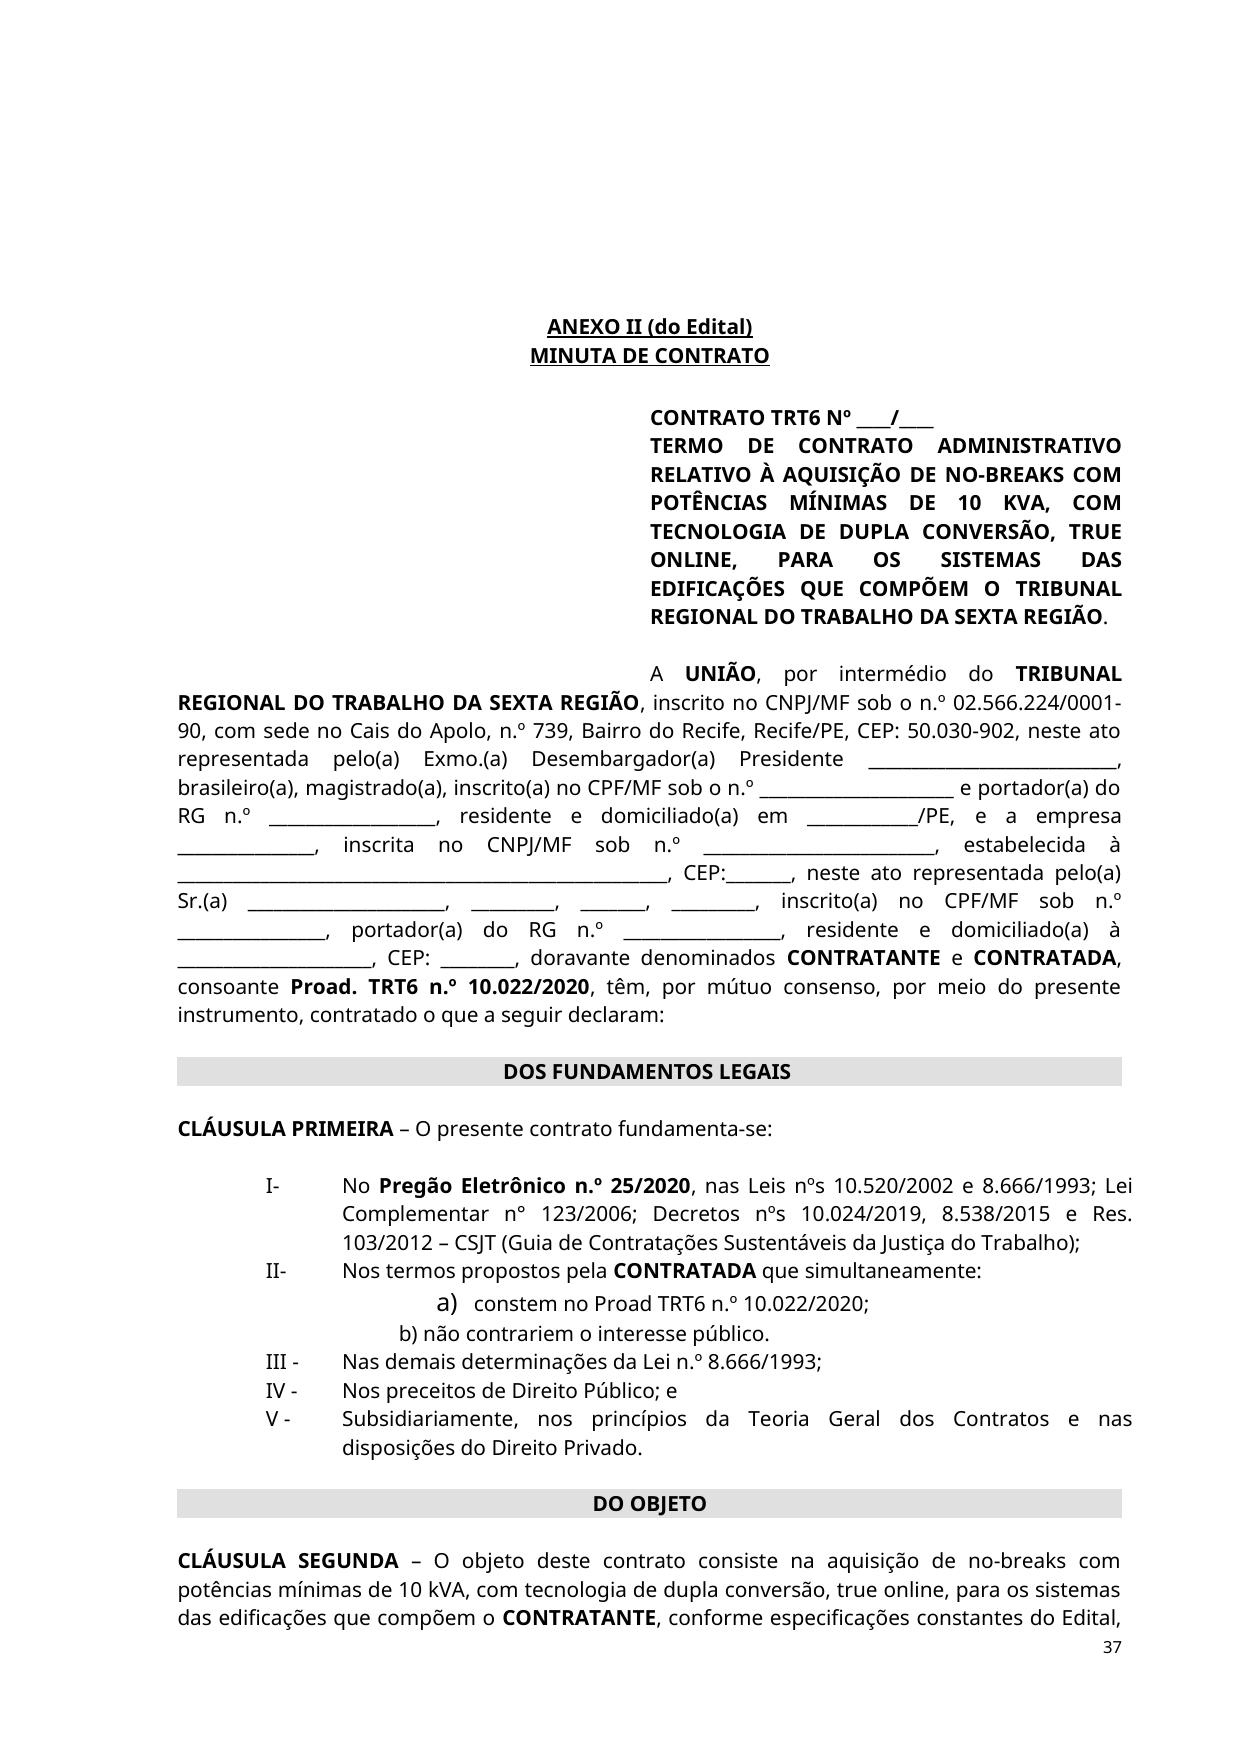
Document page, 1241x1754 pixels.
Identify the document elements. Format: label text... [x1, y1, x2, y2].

text CLÁUSULA SEGUNDA – O objeto deste contrato consiste na aquisição de no-breaks com potências mínimas de 10 kVA, com tecnologia de dupla conversão, true online, para os sistemas das edificações que compõem o CONTRATANTE, conforme especificações constantes do Edital, [177, 1546, 1122, 1632]
table_cell II- [258, 1256, 334, 1285]
text CLÁUSULA PRIMEIRA – O presente contrato fundamenta-se: [177, 1114, 1122, 1143]
text CONTRATO TRT6 Nº ____/____ [650, 403, 1122, 432]
table_cell Subsidiariamente, nos princípios da Teoria Geral dos Contratos e nas disposições do Direito Privado. [335, 1404, 1141, 1461]
table_header No Pregão Eletrônico n.º 25/2020, nas Leis nºs 10.520/2002 e 8.666/1993; Lei Complementar n° 123/2006; Decretos nºs 10.024/2019, 8.538/2015 e Res. 103/2012 – CSJT (Guia de Contratações Sustentáveis da Justiça do Trabalho); [335, 1171, 1141, 1256]
subtitle DO OBJETO [177, 1489, 1122, 1518]
text TERMO DE CONTRATO ADMINISTRATIVO RELATIVO À AQUISIÇÃO DE NO-BREAKS COM POTÊNCIAS MÍNIMAS DE 10 KVA, COM TECNOLOGIA DE DUPLA CONVERSÃO, TRUE ONLINE, PARA OS SISTEMAS DAS EDIFICAÇÕES QUE COMPÕEM O TRIBUNAL REGIONAL DO TRABALHO DA SEXTA REGIÃO. [650, 432, 1122, 631]
table_header I- [258, 1171, 334, 1256]
table_cell IV - [258, 1376, 334, 1404]
text MINUTA DE CONTRATO [177, 341, 1122, 369]
table_cell b) não contrariem o interesse público. [399, 1319, 1141, 1347]
table_cell Nas demais determinações da Lei n.º 8.666/1993; [335, 1347, 1141, 1376]
text A UNIÃO, por intermédio do TRIBUNAL REGIONAL DO TRABALHO DA SEXTA REGIÃO, inscrito no CNPJ/MF sob o n.º 02.566.224/0001-90, com sede no Cais do Apolo, n.º 739, Bairro do Recife, Recife/PE, CEP: 50.030-902, neste ato representada pelo(a) Exmo.(a) Desembargador(a) Presidente _____________________________, brasileiro(a), magistrado(a), inscrito(a) no CPF/MF sob o n.º _____________________ e portador(a) do RG n.º __________________, residente e domiciliado(a) em ____________/PE, e a empresa ________________, inscrita no CNPJ/MF sob n.º _________________________, estabelecida à _____________________________________________________, CEP:_______, neste ato representada pelo(a) Sr.(a) _______________________, _________, _______, _________, inscrito(a) no CPF/MF sob n.º ________________, portador(a) do RG n.º _________________, residente e domiciliado(a) à _____________________, CEP: ________, doravante denominados CONTRATANTE e CONTRATADA, consoante Proad. TRT6 n.º 10.022/2020, têm, por mútuo consenso, por meio do presente instrumento, contratado o que a seguir declaram: [177, 659, 1122, 1029]
table_cell Nos termos propostos pela CONTRATADA que simultaneamente: [335, 1256, 1141, 1285]
table_cell [258, 1319, 398, 1347]
table_cell constem no Proad TRT6 n.º 10.022/2020; [399, 1285, 1141, 1319]
table_cell V - [258, 1404, 334, 1461]
table_cell Nos preceitos de Direito Público; e [335, 1376, 1141, 1404]
table_cell III - [258, 1347, 334, 1376]
text ANEXO II (do Edital) [177, 312, 1122, 341]
subtitle DOS FUNDAMENTOS LEGAIS [177, 1057, 1122, 1086]
table_cell [258, 1285, 398, 1319]
